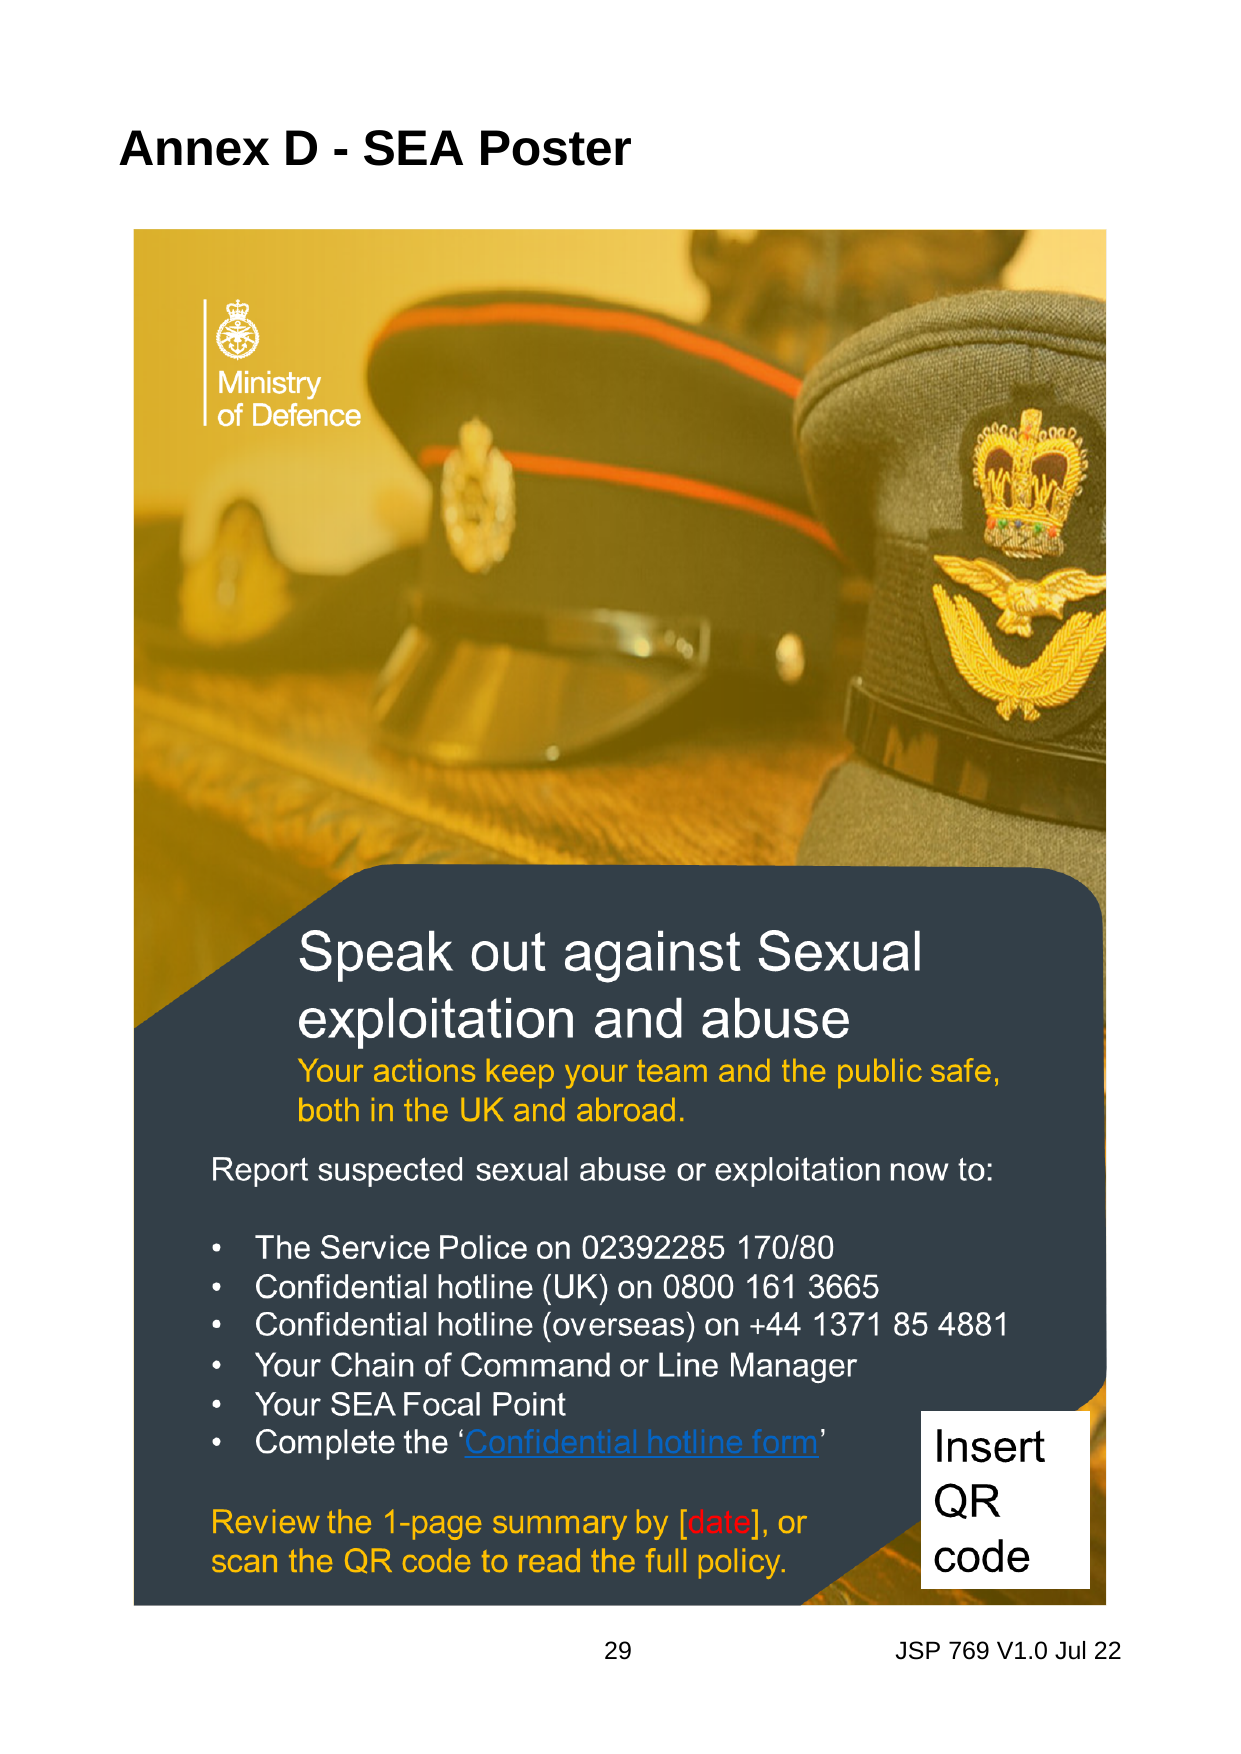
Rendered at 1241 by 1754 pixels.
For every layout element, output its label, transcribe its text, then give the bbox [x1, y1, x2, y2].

subtitle Annex D - SEA Poster [118, 118, 1122, 176]
